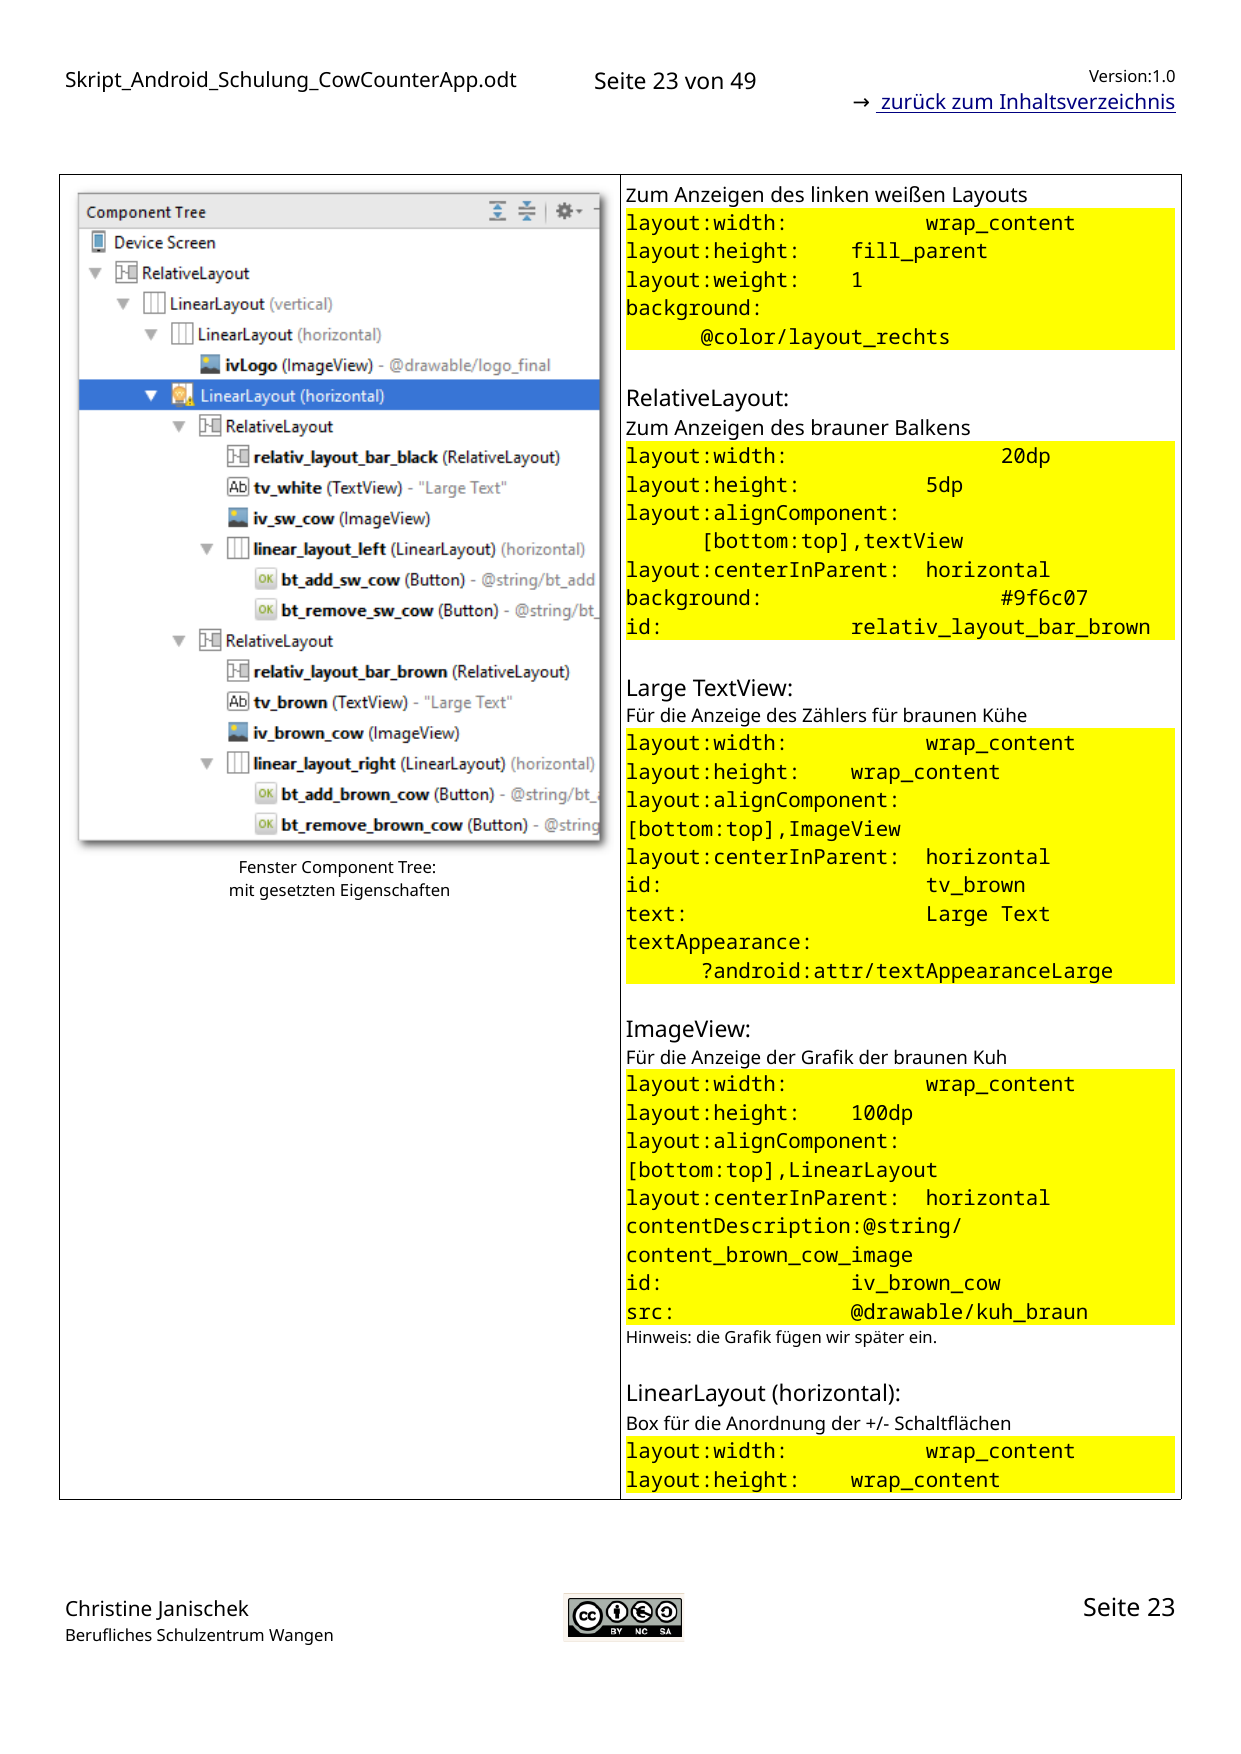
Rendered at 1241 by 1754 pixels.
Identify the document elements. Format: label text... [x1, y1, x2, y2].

table_cell Zum Anzeigen des linken weißen Layouts layout:width: wrap_content layout:height: fill_parent layout:weight: 1 background: @color/layout_rechts RelativeLayout: Zum Anzeigen des brauner Balkens layout:width: 20dp layout:height: 5dp layout:alignComponent: [bottom:top],textView layout:centerInParent: horizontal background: #9f6c07 id: relativ_layout_bar_brown Large TextView: Für die Anzeige des Zählers für braunen Kühe layout:width: wrap_content layout:height: wrap_content layout:alignComponent: [bottom:top],ImageView layout:centerInParent: horizontal id: tv_brown text: Large Text textAppearance: ?android:attr/textAppearanceLarge ImageView: Für die Anzeige der Grafik der braunen Kuh layout:width: wrap_content layout:height: 100dp layout:alignComponent:[bottom:top],LinearLayout layout:centerInParent: horizontal contentDescription:@string/content_brown_cow_image id: iv_brown_cow src: @drawable/kuh_braun Hinweis: die Grafik fügen wir später ein. LinearLayout (horizontal): Box für die Anordnung der +/- Schaltflächen layout:width: wrap_content layout:height: wrap_content [621, 175, 1181, 1499]
picture [563, 1592, 685, 1642]
picture [64, 179, 615, 856]
table_cell Gewünschte View im Designer Density-independent pixel (dp): Eine virtuelle Pixel-Maßeinheit (optisch unabhängige Dichte). Wird genutzt, um die Größenangaben für Layouts zu definieren. Im übrigen ist es aufgrund der Anpassungsfähigkeit in vielen Fällen besser auf „statische Größenangaben“ gänzlich zu verzichten. Density-independent Pixels: Eine abstrakte Einheit welche auf der physikalischen Dichte des Displays basiert. Diese Einheit wird relative zu einem Display von 160dpi berechnet. 1dp entspricht also 160dpi auf einem Display. Scale-independent pixel (sp): Ist die bevorzugte Größeneinheit für Schriften. Die Größenangabe verhält sich auf ähnliche Weise wie die dynamische Angabe in dp. Sie berücksichtigt jedoch zusätzlich die vom Benutzer präferierte Größenangabe des Benutzer. View im Designer: mit gesetzten Eigenschaften Fenster Component Tree: mit gesetzten Eigenschaften [60, 175, 620, 1499]
